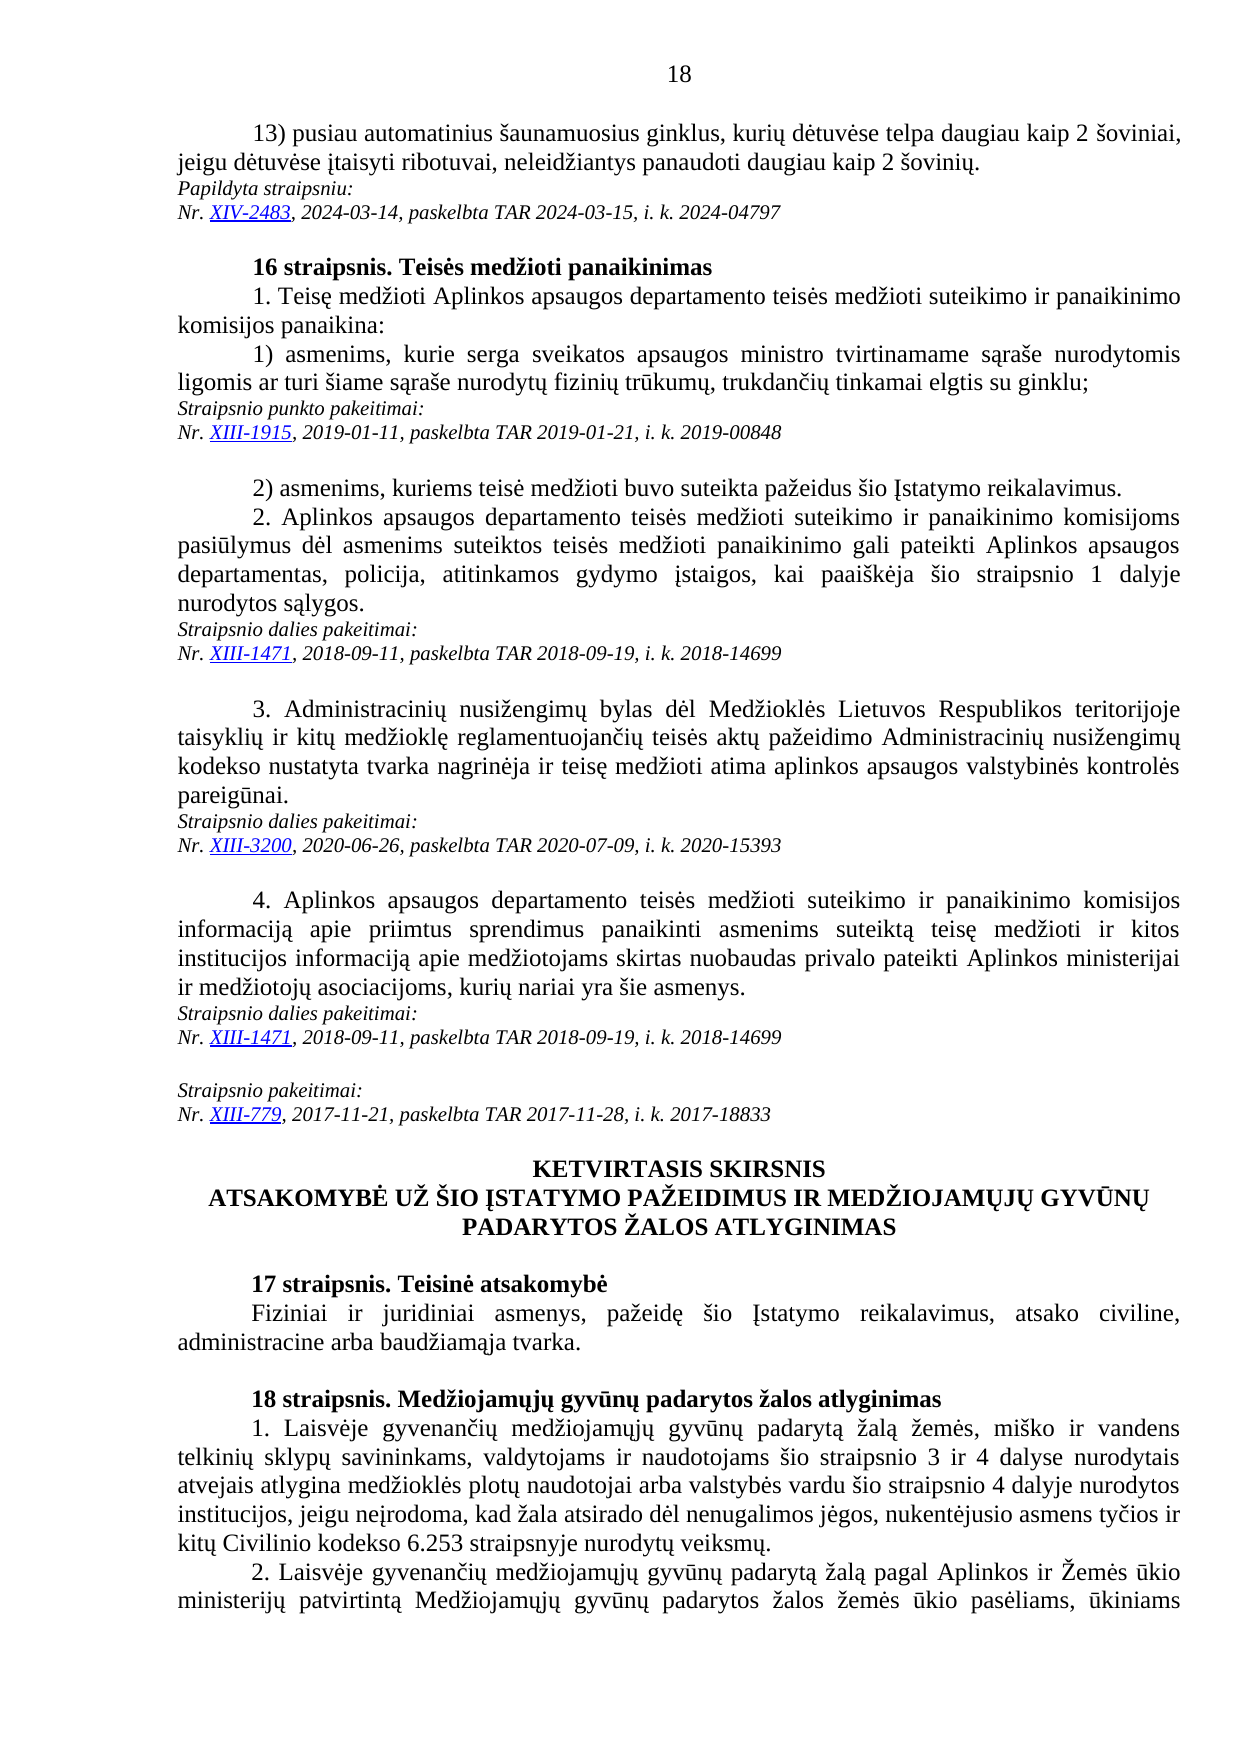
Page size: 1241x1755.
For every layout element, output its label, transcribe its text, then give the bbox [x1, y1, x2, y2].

text Papildyta straipsniu: [177, 176, 1181, 200]
text ATSAKOMYBĖ UŽ ŠIO ĮSTATYMO PAŽEIDIMUS IR MEDŽIOJAMŲJŲ GYVŪNŲ PADARYTOS ŽALOS ATLYGINIMAS [177, 1183, 1181, 1241]
text Nr. XIII-779, 2017-11-21, paskelbta TAR 2017-11-28, i. k. 2017-18833 [177, 1102, 1181, 1126]
text Nr. XIV-2483, 2024-03-14, paskelbta TAR 2024-03-15, i. k. 2024-04797 [177, 200, 1181, 224]
text 13) pusiau automatinius šaunamuosius ginklus, kurių dėtuvėse telpa daugiau kaip 2 šoviniai, jeigu dėtuvėse įtaisyti ribotuvai, neleidžiantys panaudoti daugiau kaip 2 šovinių. [177, 118, 1181, 176]
text Nr. XIII-3200, 2020-06-26, paskelbta TAR 2020-07-09, i. k. 2020-15393 [177, 833, 1181, 857]
text 18 straipsnis. Medžiojamųjų gyvūnų padarytos žalos atlyginimas [177, 1384, 1181, 1413]
text 2. Aplinkos apsaugos departamento teisės medžioti suteikimo ir panaikinimo komisijoms pasiūlymus dėl asmenims suteiktos teisės medžioti panaikinimo gali pateikti Aplinkos apsaugos departamentas, policija, atitinkamos gydymo įstaigos, kai paaiškėja šio straipsnio 1 dalyje nurodytos sąlygos. [177, 502, 1181, 617]
text Nr. XIII-1471, 2018-09-11, paskelbta TAR 2018-09-19, i. k. 2018-14699 [177, 641, 1181, 665]
text 4. Aplinkos apsaugos departamento teisės medžioti suteikimo ir panaikinimo komisijos informaciją apie priimtus sprendimus panaikinti asmenims suteiktą teisę medžioti ir kitos institucijos informaciją apie medžiotojams skirtas nuobaudas privalo pateikti Aplinkos ministerijai ir medžiotojų asociacijoms, kurių nariai yra šie asmenys. [177, 886, 1181, 1001]
text 16 straipsnis. Teisės medžioti panaikinimas [177, 252, 1181, 281]
text Straipsnio pakeitimai: [177, 1077, 1181, 1102]
text Straipsnio dalies pakeitimai: [177, 809, 1181, 833]
text Fiziniai ir juridiniai asmenys, pažeidę šio Įstatymo reikalavimus, atsako civiline, administracine arba baudžiamąja tvarka. [177, 1298, 1181, 1356]
text 1. Laisvėje gyvenančių medžiojamųjų gyvūnų padarytą žalą žemės, miško ir vandens telkinių sklypų savininkams, valdytojams ir naudotojams šio straipsnio 3 ir 4 dalyse nurodytais atvejais atlygina medžioklės plotų naudotojai arba valstybės vardu šio straipsnio 4 dalyje nurodytos institucijos, jeigu neįrodoma, kad žala atsirado dėl nenugalimos jėgos, nukentėjusio asmens tyčios ir kitų Civilinio kodekso 6.253 straipsnyje nurodytų veiksmų. [177, 1413, 1181, 1557]
text Nr. XIII-1915, 2019-01-11, paskelbta TAR 2019-01-21, i. k. 2019-00848 [177, 420, 1181, 444]
text Straipsnio dalies pakeitimai: [177, 1001, 1181, 1025]
text Straipsnio dalies pakeitimai: [177, 617, 1181, 641]
text 2. Laisvėje gyvenančių medžiojamųjų gyvūnų padarytą žalą pagal Aplinkos ir Žemės ūkio ministerijų patvirtintą Medžiojamųjų gyvūnų padarytos žalos žemės ūkio pasėliams, ūkiniams [177, 1557, 1181, 1614]
text Straipsnio punkto pakeitimai: [177, 396, 1181, 420]
text Nr. XIII-1471, 2018-09-11, paskelbta TAR 2018-09-19, i. k. 2018-14699 [177, 1025, 1181, 1049]
text 3. Administracinių nusižengimų bylas dėl Medžioklės Lietuvos Respublikos teritorijoje taisyklių ir kitų medžioklę reglamentuojančių teisės aktų pažeidimo Administracinių nusižengimų kodekso nustatyta tvarka nagrinėja ir teisę medžioti atima aplinkos apsaugos valstybinės kontrolės pareigūnai. [177, 694, 1181, 809]
text 17 straipsnis. Teisinė atsakomybė [177, 1269, 1181, 1298]
text KETVIRTASIS SKIRSNIS [177, 1154, 1181, 1183]
text 1) asmenims, kurie serga sveikatos apsaugos ministro tvirtinamame sąraše nurodytomis ligomis ar turi šiame sąraše nurodytų fizinių trūkumų, trukdančių tinkamai elgtis su ginklu; [177, 339, 1181, 396]
text 1. Teisę medžioti Aplinkos apsaugos departamento teisės medžioti suteikimo ir panaikinimo komisijos panaikina: [177, 281, 1181, 339]
text 2) asmenims, kuriems teisė medžioti buvo suteikta pažeidus šio Įstatymo reikalavimus. [177, 473, 1181, 502]
